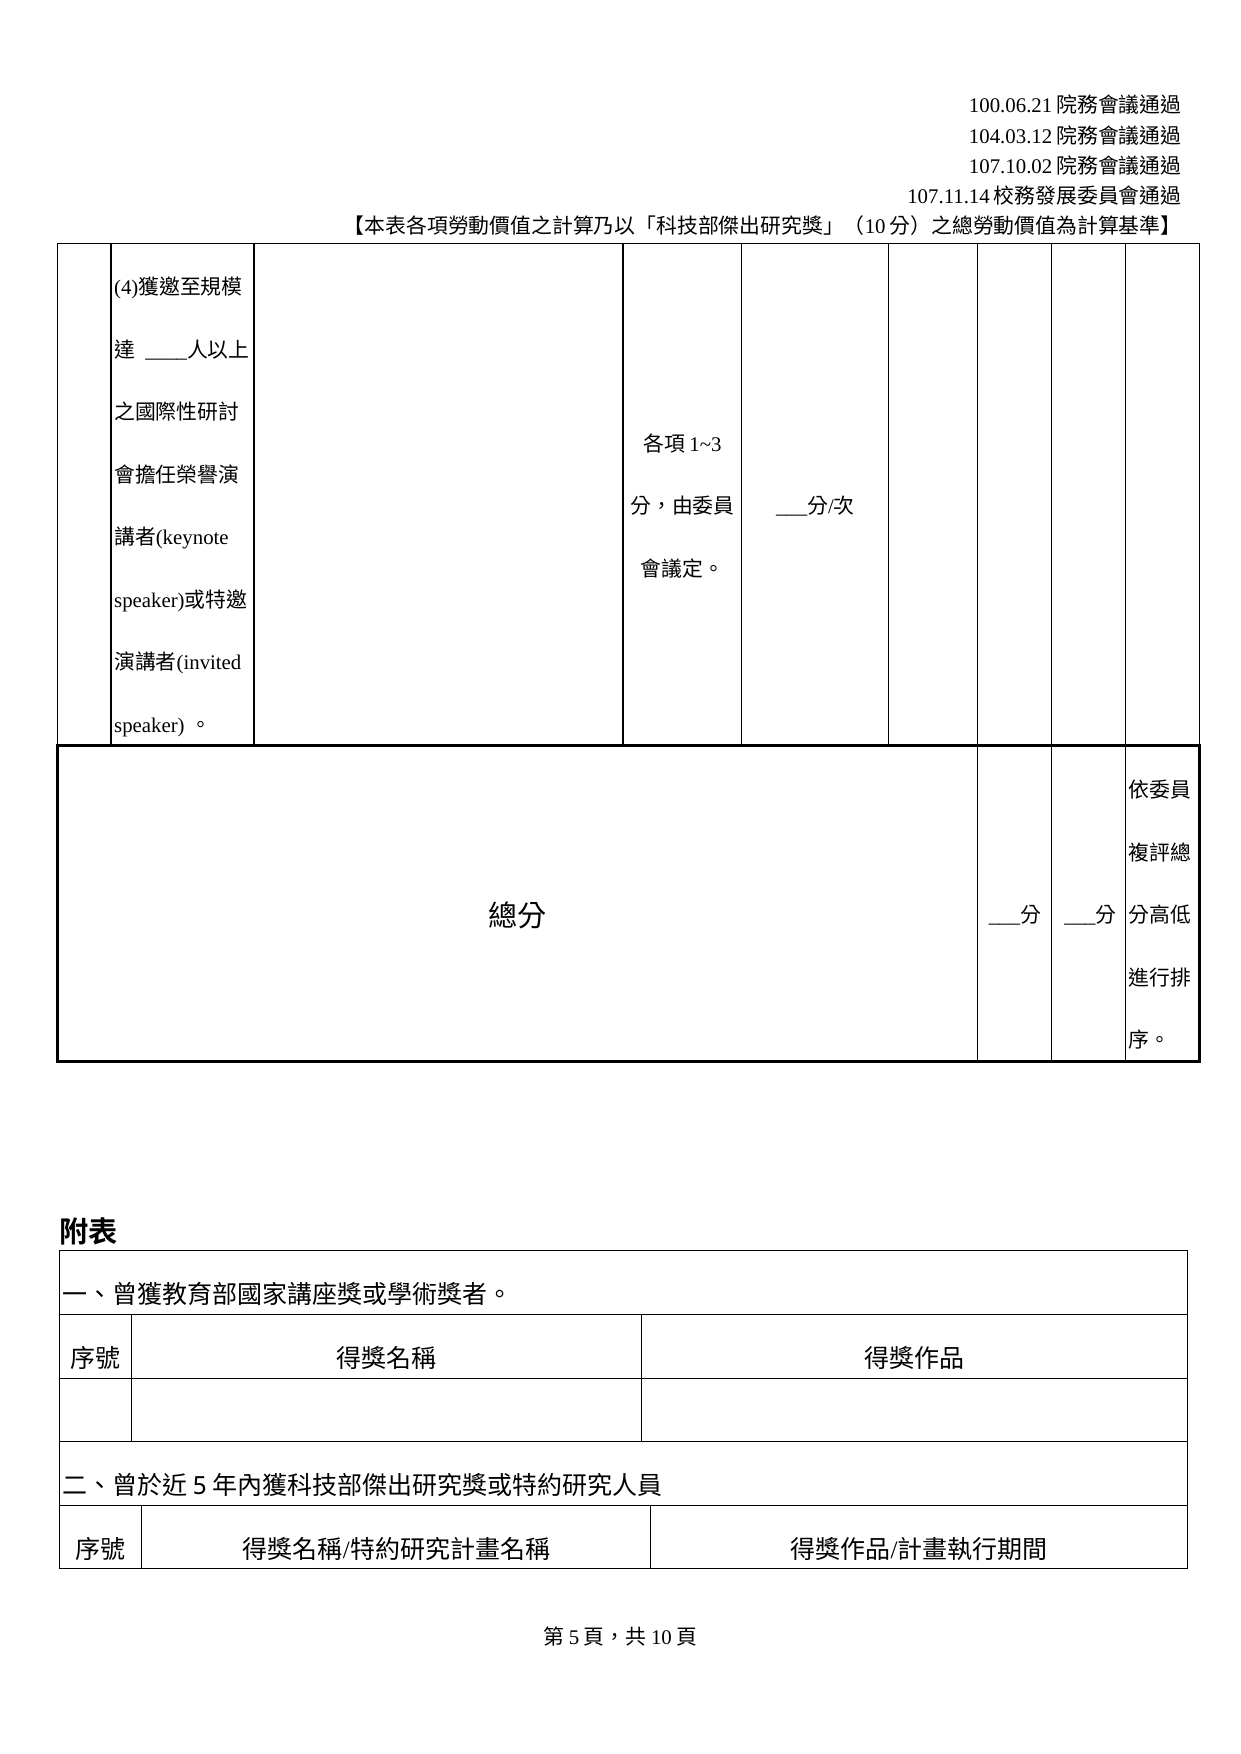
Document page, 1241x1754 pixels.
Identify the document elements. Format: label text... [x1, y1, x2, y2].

table_cell 得獎作品/計畫執行期間 [651, 1506, 1187, 1568]
table_cell ___分 [1052, 747, 1125, 1060]
table_cell 依委員複評總分高低進行排序。 [1126, 747, 1198, 1060]
table_cell [642, 1379, 1187, 1441]
table_cell (4)獲邀至規模達 ____人以上之國際性研討會擔任榮譽演講者(keynote speaker)或特邀演講者(invited speaker) 。 [112, 244, 253, 744]
table_cell 各項1~3分，由委員會議定。 [624, 244, 741, 744]
table_header 一、曾獲教育部國家講座獎或學術獎者。 [60, 1251, 1187, 1314]
table_cell ___分 [978, 747, 1051, 1060]
table_cell 得獎名稱/特約研究計畫名稱 [142, 1506, 650, 1568]
table_cell [889, 244, 977, 744]
table_cell 總分 [59, 747, 977, 1060]
table_cell [60, 1379, 131, 1441]
table_cell [978, 244, 1051, 744]
table_cell 序號 [60, 1315, 131, 1377]
table_cell [255, 244, 622, 744]
text 附表 [59, 1188, 1181, 1250]
table_cell 得獎名稱 [132, 1315, 641, 1377]
table_cell 二、曾於近5年內獲科技部傑出研究獎或特約研究人員 [60, 1442, 1187, 1504]
table_cell [132, 1379, 641, 1441]
table_cell [1126, 244, 1199, 744]
table_cell ___分/次 [742, 244, 888, 744]
table_cell 得獎作品 [642, 1315, 1187, 1377]
table_cell 序號 [60, 1506, 141, 1568]
table_cell [1052, 244, 1125, 744]
table_cell [58, 244, 110, 744]
